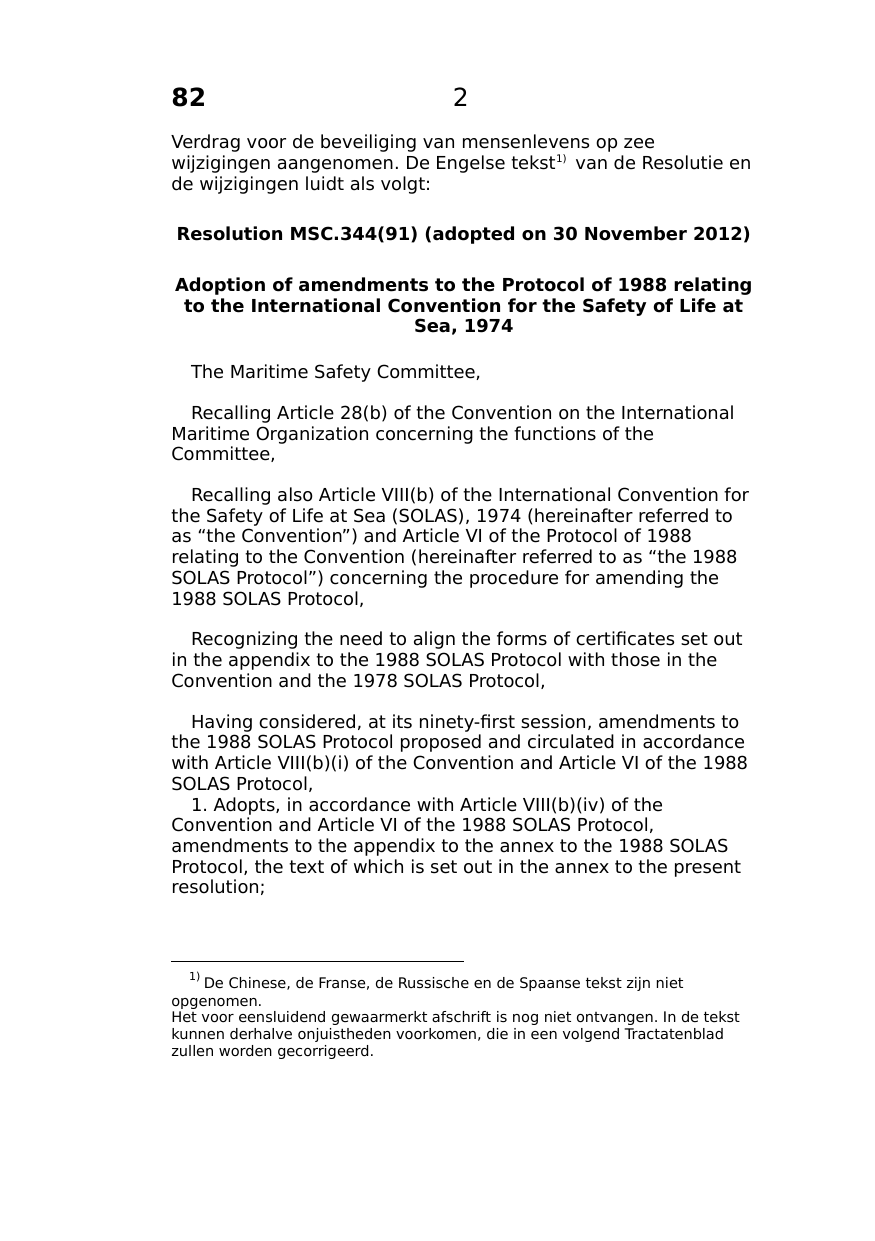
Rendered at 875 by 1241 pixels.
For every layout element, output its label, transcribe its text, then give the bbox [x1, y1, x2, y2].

text Having considered, at its ninety-first session, amendments to the 1988 SOLAS Protocol proposed and circulated in accordance with Article VIII(b)(i) of the Convention and Article VI of the 1988 SOLAS Protocol, [171, 711, 756, 794]
text Verdrag voor de beveiliging van mensenlevens op zee wijzigingen aangenomen. De Engelse tekst van de Resolutie en de wijzigingen luidt als volgt: [171, 132, 756, 194]
text Recognizing the need to align the forms of certificates set out in the appendix to the 1988 SOLAS Protocol with those in the Convention and the 1978 SOLAS Protocol, [171, 629, 756, 691]
subtitle Adoption of amendments to the Protocol of 1988 relating to the International Convention for the Safety of Life at Sea, 1974 [171, 275, 756, 337]
text Recalling also Article VIII(b) of the International Convention for the Safety of Life at Sea (SOLAS), 1974 (hereinafter referred to as “the Convention”) and Article VI of the Protocol of 1988 relating to the Convention (hereinafter referred to as “the 1988 SOLAS Protocol”) concerning the procedure for amending the 1988 SOLAS Protocol, [171, 485, 756, 609]
text Recalling Article 28(b) of the Convention on the International Maritime Organization concerning the functions of the Committee, [171, 403, 756, 465]
text 1. Adopts, in accordance with Article VIII(b)(iv) of the Convention and Article VI of the 1988 SOLAS Protocol, amendments to the appendix to the annex to the 1988 SOLAS Protocol, the text of which is set out in the annex to the present resolution; [171, 794, 756, 898]
text Het voor eensluidend gewaarmerkt afschrift is nog niet ontvangen. In de tekst kunnen derhalve onjuistheden voorkomen, die in een volgend Tractatenblad zullen worden gecorrigeerd. [171, 1009, 756, 1060]
subtitle Resolution MSC.344(91) (adopted on 30 November 2012) [171, 224, 756, 245]
text De Chinese, de Franse, de Russische en de Spaanse tekst zijn niet opgenomen. [171, 970, 756, 1009]
text The Maritime Safety Committee, [171, 362, 756, 383]
